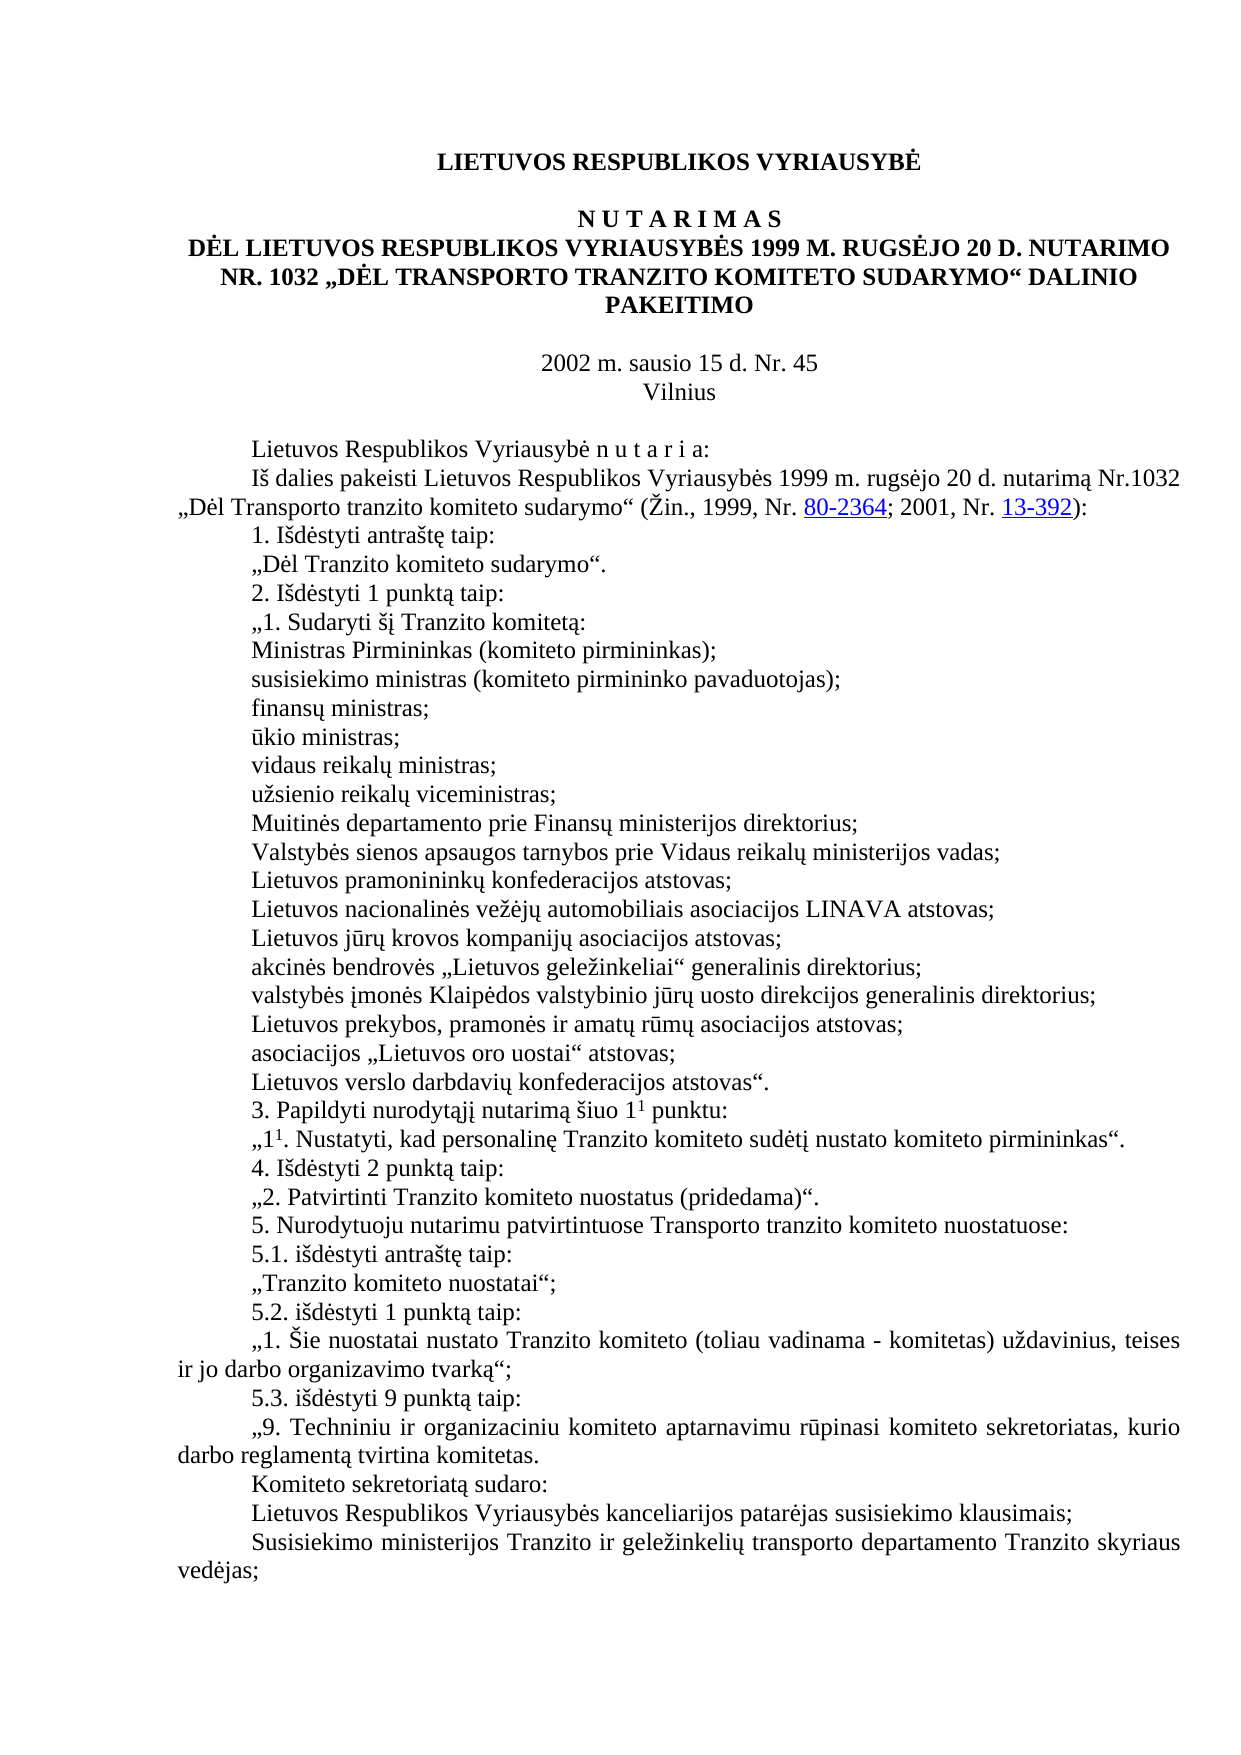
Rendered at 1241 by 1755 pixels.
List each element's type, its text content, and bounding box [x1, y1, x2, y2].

text užsienio reikalų viceministras; [177, 779, 1181, 808]
text akcinės bendrovės „Lietuvos geležinkeliai“ generalinis direktorius; [177, 952, 1181, 981]
text vidaus reikalų ministras; [177, 751, 1181, 779]
text Komiteto sekretoriatą sudaro: [177, 1469, 1181, 1498]
text 5.2. išdėstyti 1 punktą taip: [177, 1297, 1181, 1326]
text 2002 m. sausio 15 d. Nr. 45 [177, 348, 1181, 377]
text „1. Šie nuostatai nustato Tranzito komiteto (toliau vadinama - komitetas) uždavinius, teises ir jo darbo organizavimo tvarką“; [177, 1326, 1181, 1383]
text 4. Išdėstyti 2 punktą taip: [177, 1153, 1181, 1182]
text susisiekimo ministras (komiteto pirmininko pavaduotojas); [177, 664, 1181, 693]
text „2. Patvirtinti Tranzito komiteto nuostatus (pridedama)“. [177, 1182, 1181, 1211]
text valstybės įmonės Klaipėdos valstybinio jūrų uosto direkcijos generalinis direktorius; [177, 981, 1181, 1009]
text 5. Nurodytuoju nutarimu patvirtintuose Transporto tranzito komiteto nuostatuose: [177, 1211, 1181, 1239]
text „1. Sudaryti šį Tranzito komitetą: [177, 607, 1181, 636]
text asociacijos „Lietuvos oro uostai“ atstovas; [177, 1038, 1181, 1067]
text 1. Išdėstyti antraštę taip: [177, 521, 1181, 549]
text Lietuvos Respublikos Vyriausybė nutaria: [177, 434, 1181, 463]
text Vilnius [177, 377, 1181, 406]
text 2. Išdėstyti 1 punktą taip: [177, 578, 1181, 607]
text Lietuvos prekybos, pramonės ir amatų rūmų asociacijos atstovas; [177, 1009, 1181, 1038]
text „Dėl Tranzito komiteto sudarymo“. [177, 549, 1181, 578]
text Susisiekimo ministerijos Tranzito ir geležinkelių transporto departamento Tranzito skyriaus vedėjas; [177, 1527, 1181, 1584]
text 3. Papildyti nurodytąjį nutarimą šiuo 11 punktu: [177, 1096, 1181, 1124]
text N U T A R I M A S [177, 204, 1181, 233]
text Ministras Pirmininkas (komiteto pirmininkas); [177, 636, 1181, 664]
text „Tranzito komiteto nuostatai“; [177, 1268, 1181, 1297]
text Lietuvos verslo darbdavių konfederacijos atstovas“. [177, 1067, 1181, 1096]
text 5.1. išdėstyti antraštę taip: [177, 1239, 1181, 1268]
text Valstybės sienos apsaugos tarnybos prie Vidaus reikalų ministerijos vadas; [177, 837, 1181, 866]
text ūkio ministras; [177, 722, 1181, 751]
text 5.3. išdėstyti 9 punktą taip: [177, 1383, 1181, 1412]
text Muitinės departamento prie Finansų ministerijos direktorius; [177, 808, 1181, 837]
text LIETUVOS RESPUBLIKOS VYRIAUSYBĖ [177, 147, 1181, 176]
text Lietuvos jūrų krovos kompanijų asociacijos atstovas; [177, 923, 1181, 952]
text Iš dalies pakeisti Lietuvos Respublikos Vyriausybės 1999 m. rugsėjo 20 d. nutarimą Nr.1032 „Dėl Transporto tranzito komiteto sudarymo“ (Žin., 1999, Nr. 80-2364; 2001, Nr. 13-392): [177, 463, 1181, 521]
text DĖL LIETUVOS RESPUBLIKOS VYRIAUSYBĖS 1999 M. RUGSĖJO 20 D. NUTARIMO NR. 1032 „DĖL TRANSPORTO TRANZITO KOMITETO SUDARYMO“ DALINIO PAKEITIMO [177, 233, 1181, 319]
text Lietuvos Respublikos Vyriausybės kanceliarijos patarėjas susisiekimo klausimais; [177, 1498, 1181, 1527]
text Lietuvos pramonininkų konfederacijos atstovas; [177, 866, 1181, 894]
text Lietuvos nacionalinės vežėjų automobiliais asociacijos LINAVA atstovas; [177, 894, 1181, 923]
text finansų ministras; [177, 693, 1181, 722]
text „11. Nustatyti, kad personalinę Tranzito komiteto sudėtį nustato komiteto pirmininkas“. [177, 1124, 1181, 1153]
text „9. Techniniu ir organizaciniu komiteto aptarnavimu rūpinasi komiteto sekretoriatas, kurio darbo reglamentą tvirtina komitetas. [177, 1412, 1181, 1469]
